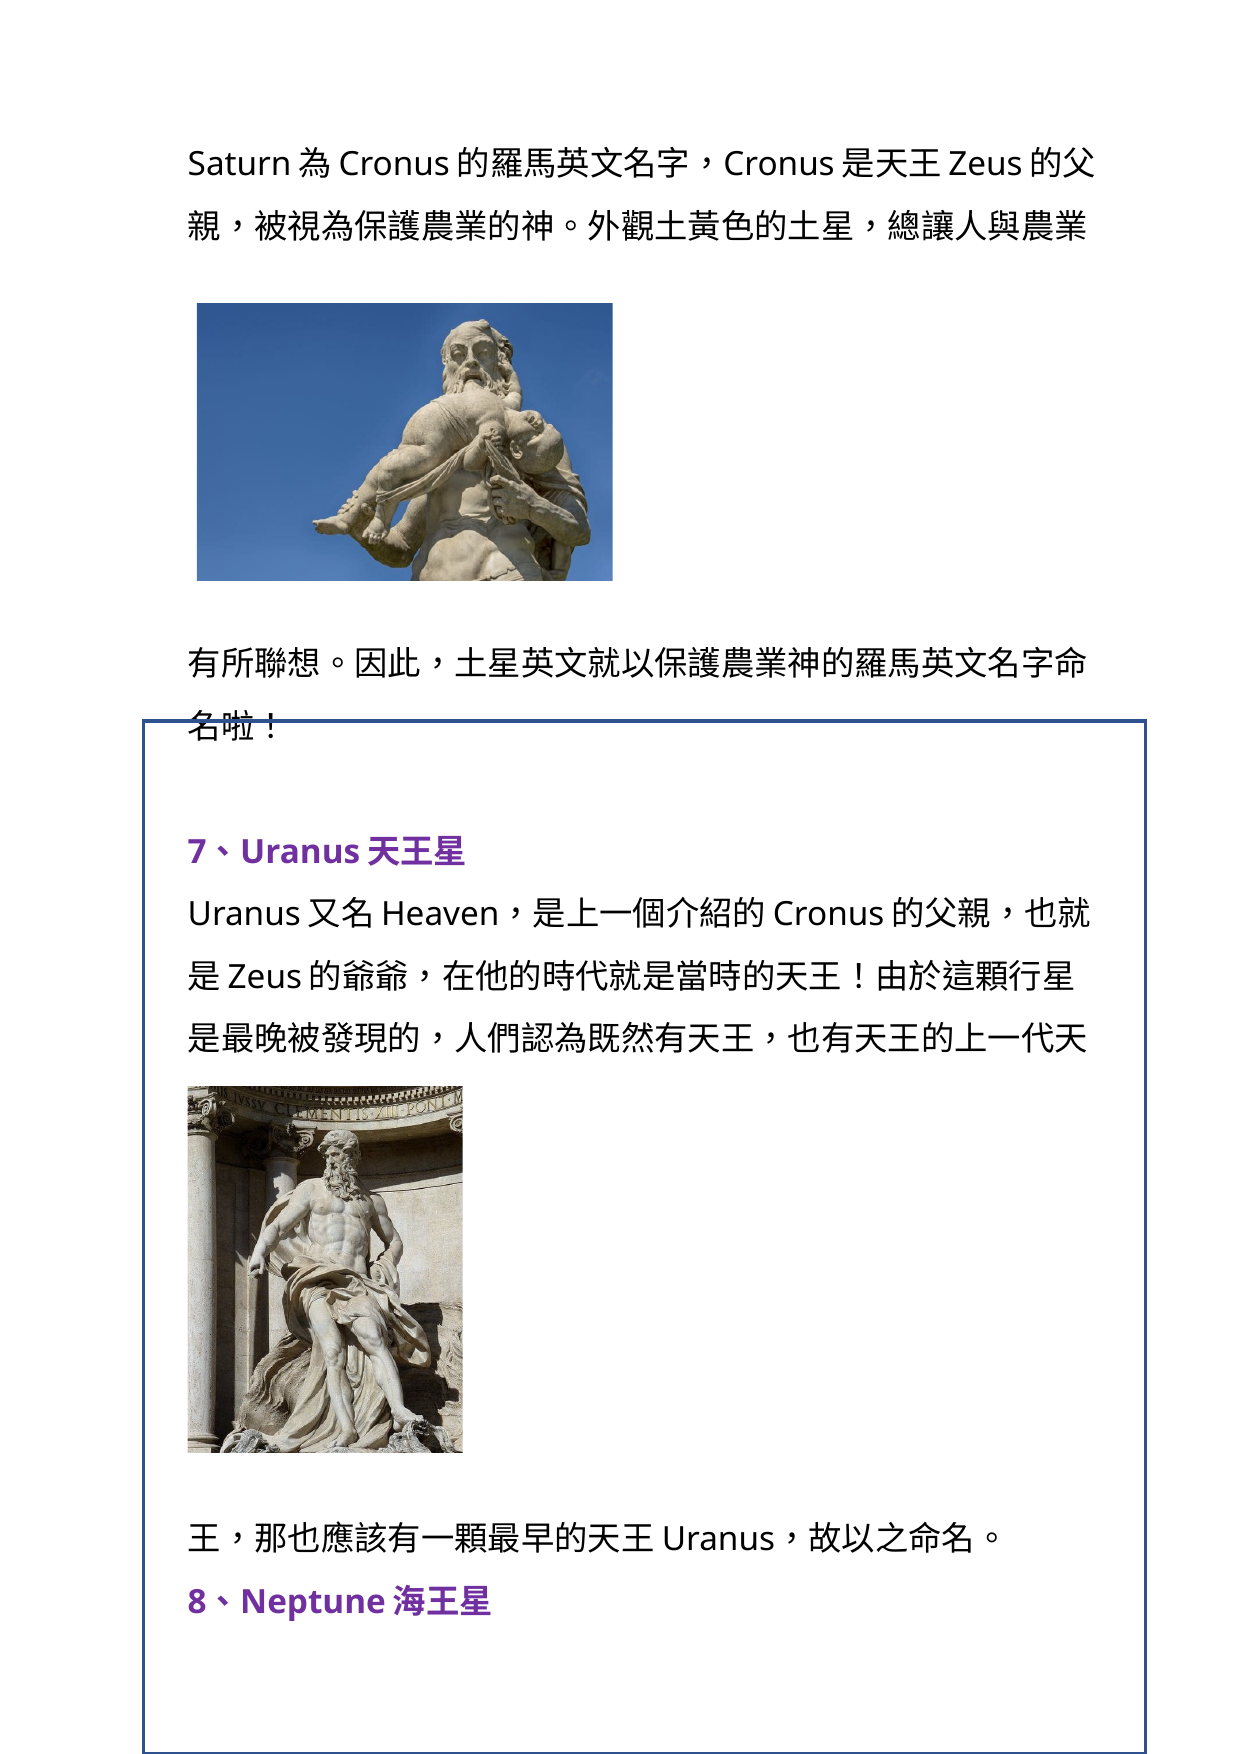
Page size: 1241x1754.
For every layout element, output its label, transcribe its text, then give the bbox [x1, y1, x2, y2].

text 8、Neptune海王星 [187, 1557, 1107, 1619]
text Saturn為Cronus的羅馬英文名字，Cronus是天王Zeus的父親，被視為保護農業的神。外觀土黃色的土星，總讓人與農業有所聯想。因此，土星英文就以保護農業神的羅馬英文名字命名啦！ [187, 119, 1107, 719]
text Uranus又名Heaven，是上一個介紹的Cronus的父親，也就是Zeus的爺爺，在他的時代就是當時的天王！由於這顆行星是最晚被發現的，人們認為既然有天王，也有天王的上一代天王，那也應該有一顆最早的天王 Uranus，故以之命名。 [187, 869, 1107, 1557]
text Saturn為Cronus的羅馬英文名字，Cronus是天王Zeus的父親，被視為保護農業的神。外觀土黃色的土星，總讓人與農業有所聯想。因此，土星英文就以保護農業神的羅馬英文名字命名啦！ [187, 723, 1107, 744]
text 7、Uranus天王星 [187, 807, 1107, 869]
